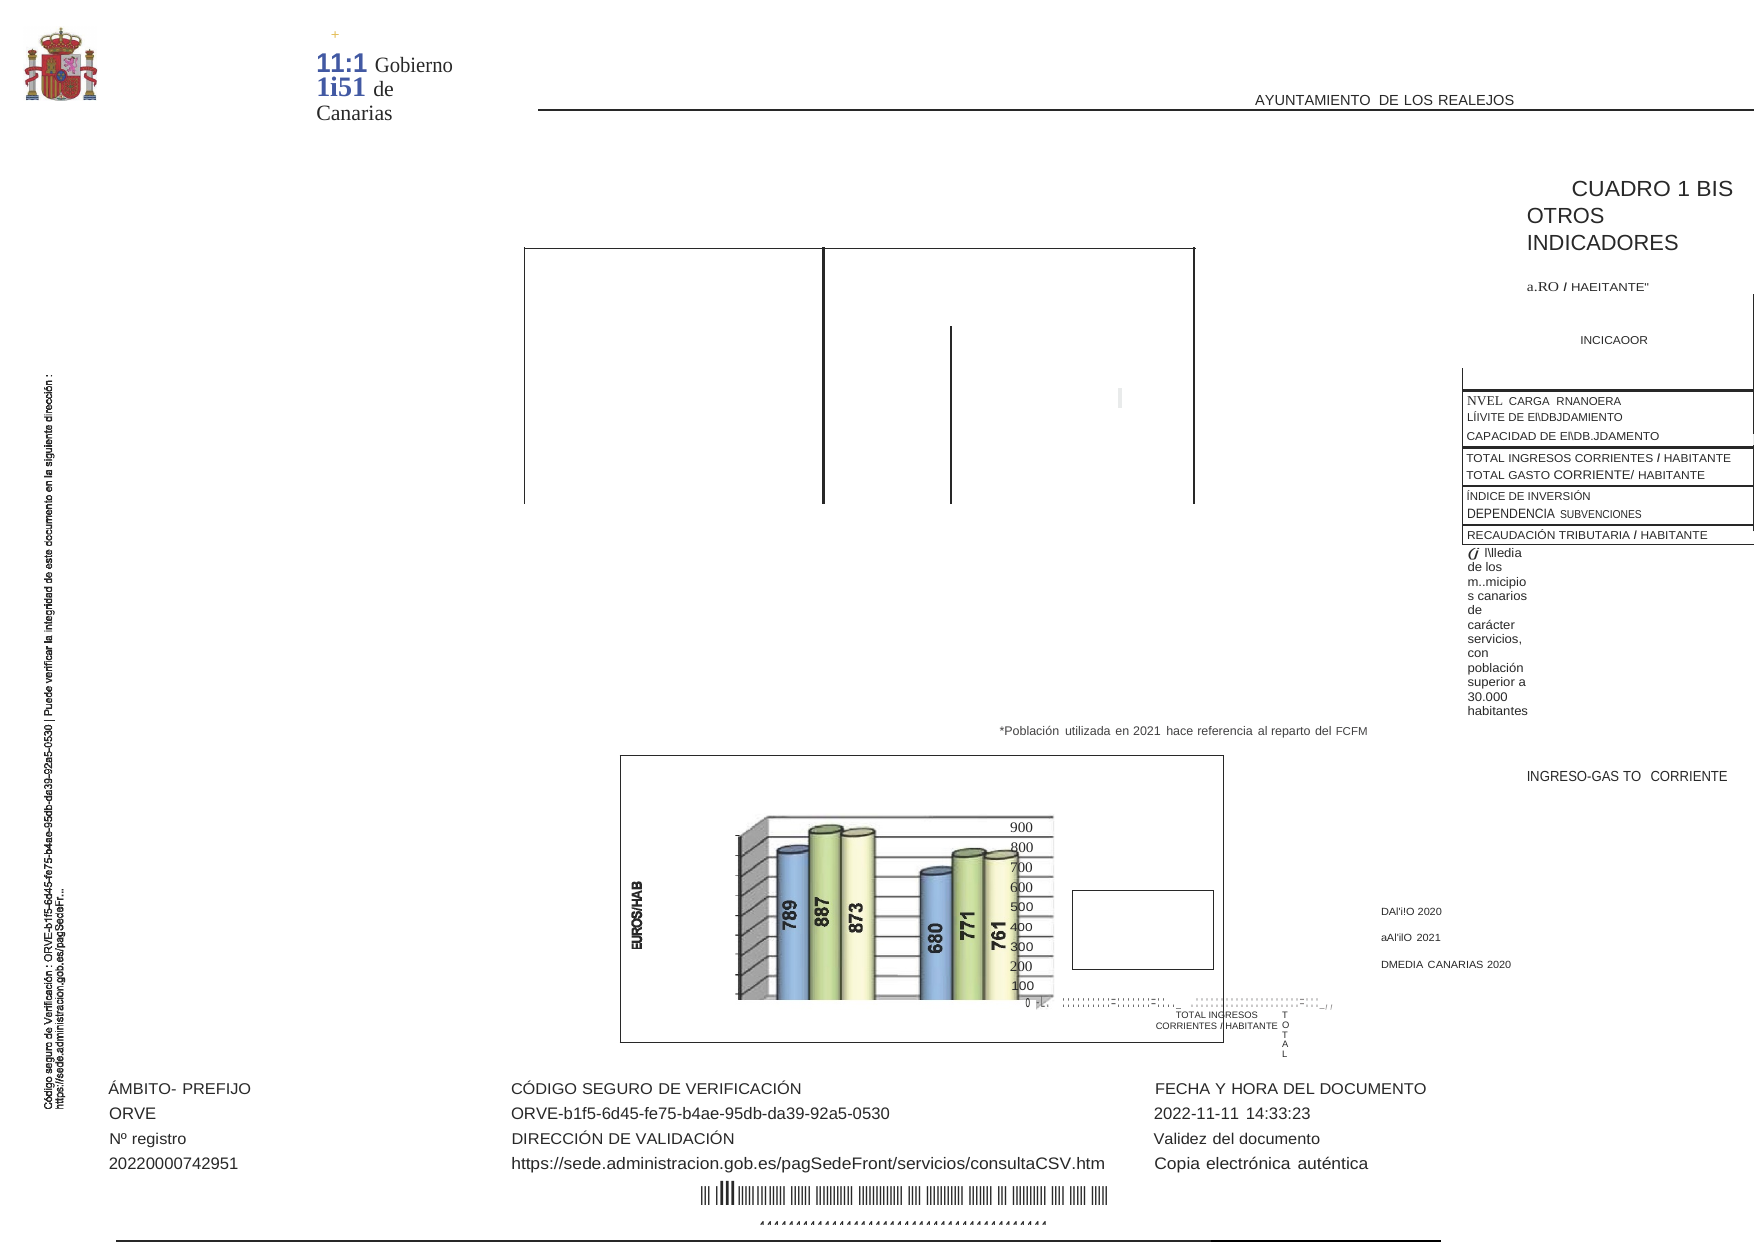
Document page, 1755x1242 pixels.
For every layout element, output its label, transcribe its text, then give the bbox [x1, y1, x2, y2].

text aAl'ilO 2021 [1381, 932, 1529, 944]
table_cell TOTAL GASTO CORRIENTE/ HABITANTE [1463, 466, 1753, 485]
table_cell CAPACIDAD DE El\DB.JDAMENTO [1463, 428, 1753, 446]
text (j l\lledia de los m..micipios canarios de carácter servicios, con población superior a 30.000 habitantes [1467, 546, 1529, 718]
text CORRIENTES I [951, 1021, 1223, 1031]
table_header [1463, 298, 1753, 329]
table_cell TOTAL INGRESOS CORRIENTES I HABITANTE [1463, 449, 1753, 466]
table_cell ÍNDICE DE INVERSIÓN [1463, 487, 1753, 504]
text INGRESO-GAS TO CORRIENTE [1527, 767, 1754, 784]
text 11:1 Gobierno [316, 54, 472, 77]
text TOTAL INGRESOS [951, 1011, 1223, 1021]
table_cell RECAUDACIÓN TRIBUTARIA I HABITANTE [1463, 526, 1754, 544]
text AYUNTAMIENTO DE LOS REALEJOS [1255, 91, 1529, 108]
table_cell [1463, 348, 1753, 368]
text DMEDIA CANARIAS 2020 [1381, 959, 1529, 971]
text a.RO I HAEITANTE" [1527, 278, 1754, 294]
table_cell LÍIVITE DE El\DBJDAMIENTO [1463, 409, 1753, 428]
text o -L. ::::::::::=:::::::=::.._ .:::::::::::::::::::::=:::_,, [951, 993, 1223, 1011]
text 1i51 de Canarias [316, 77, 472, 125]
text HABITANTE [1224, 1021, 1278, 1031]
table_cell [1463, 368, 1753, 388]
table_cell DEPENDENCIA SUBVENCIONES [1463, 504, 1753, 524]
text TOTAL INGRESOS [1224, 1011, 1258, 1021]
text o -L. ::::::::::=:::::::=::.._ .:::::::::::::::::::::=:::_,, [1224, 993, 1334, 1011]
subtitle CUADRO 1 BIS OTROS INDICADORES [1527, 176, 1736, 255]
table_cell NVEL CARGA RNANOERA [1463, 392, 1753, 409]
text DAl'i!O 2020 [1381, 906, 1529, 917]
text *Población utilizada en 2021 hace referencia al reparto del FCFM [951, 723, 1415, 738]
table_cell INCICAOOR [1463, 329, 1753, 348]
